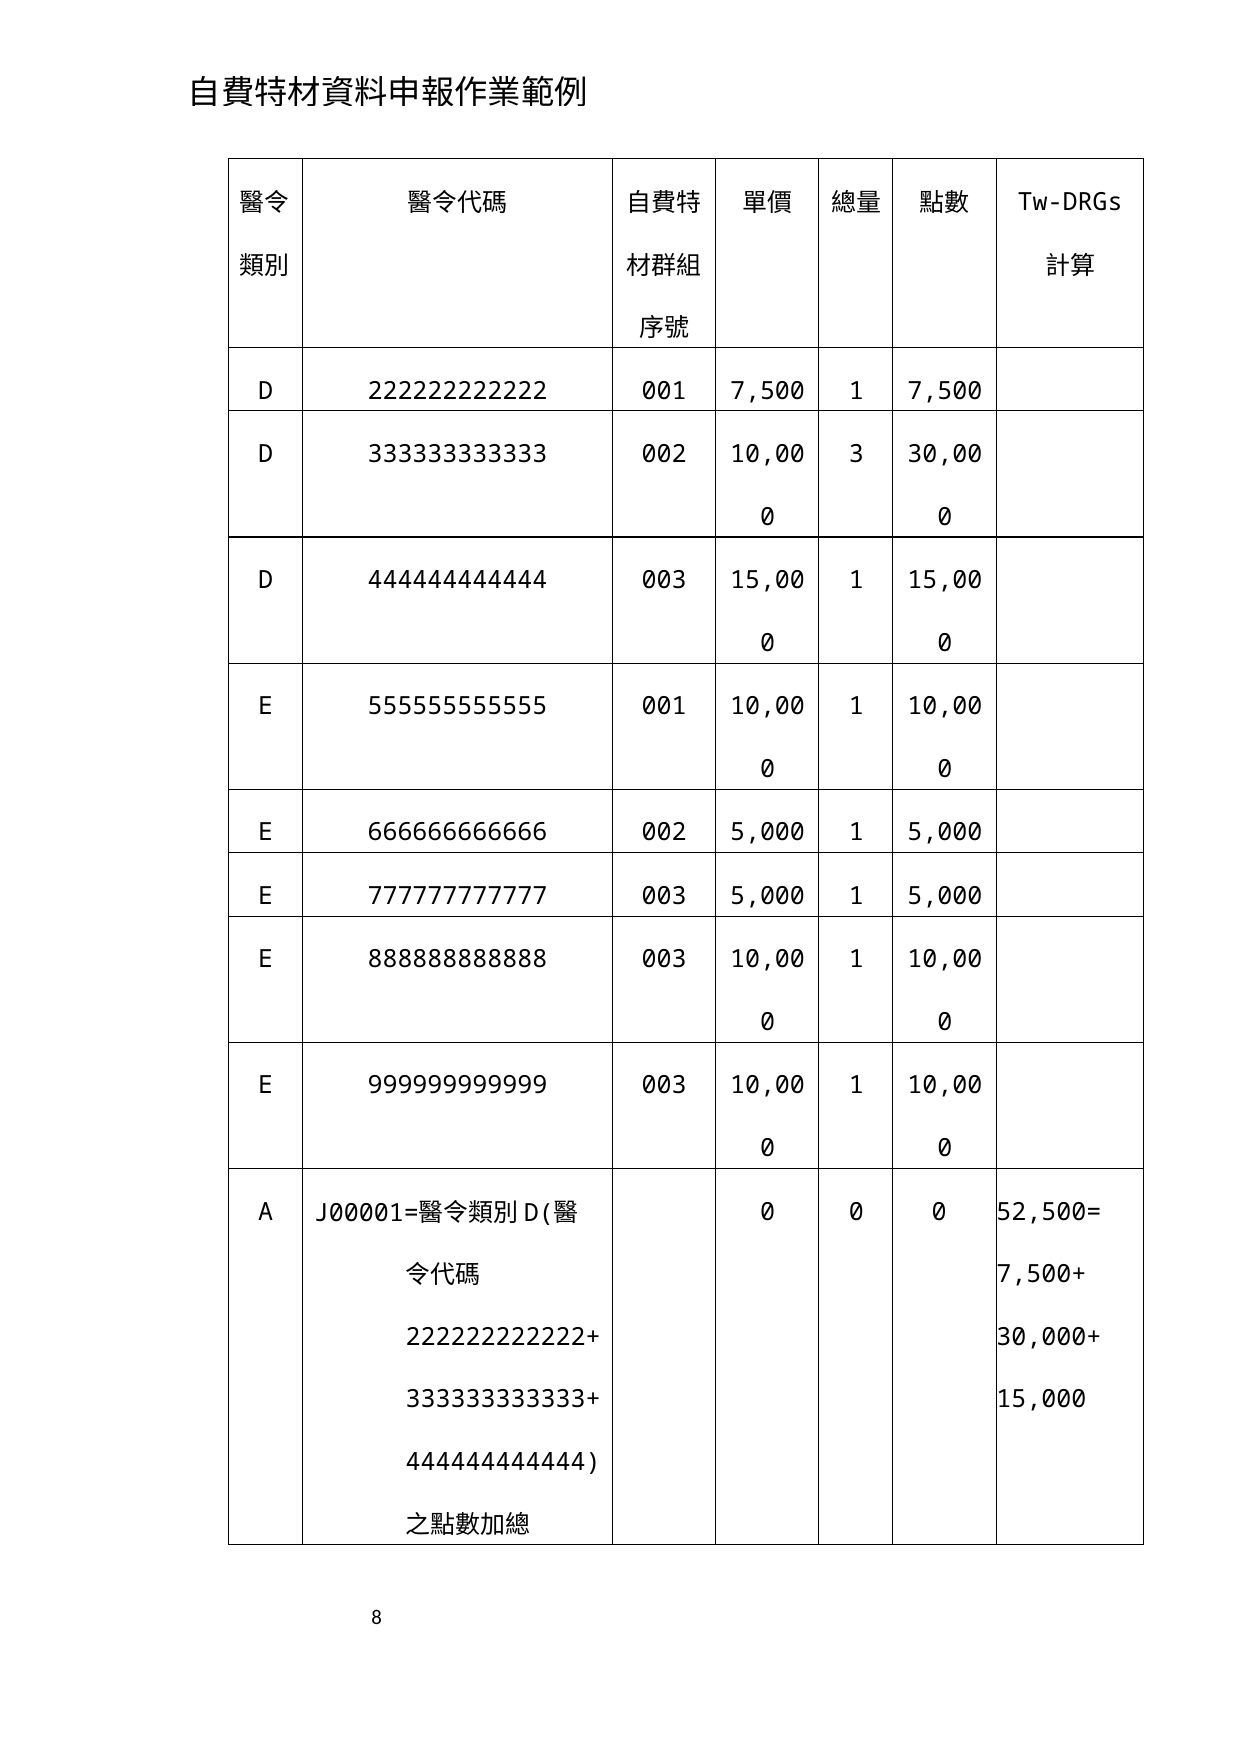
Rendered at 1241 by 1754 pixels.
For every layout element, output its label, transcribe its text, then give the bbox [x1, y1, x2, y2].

table_cell 555555555555 [303, 664, 612, 788]
table_cell 1 [819, 538, 892, 662]
table_cell E [229, 917, 302, 1042]
table_cell E [229, 853, 302, 916]
table_cell 15,000 [716, 538, 818, 662]
table_header 醫令類別 [229, 159, 302, 347]
table_cell 0 [716, 1169, 818, 1544]
table_cell 003 [613, 1043, 715, 1168]
table_cell E [229, 790, 302, 852]
table_cell [997, 853, 1143, 916]
table_cell 5,000 [893, 853, 996, 916]
table_cell 10,000 [716, 664, 818, 788]
table_cell E [229, 664, 302, 788]
table_cell [997, 790, 1143, 852]
table_cell 1 [819, 348, 892, 410]
table_header Tw-DRGs計算 [997, 159, 1143, 347]
table_cell 10,000 [893, 664, 996, 788]
table_cell 15,000 [893, 538, 996, 662]
table_cell 0 [893, 1169, 996, 1544]
table_cell 1 [819, 853, 892, 916]
table_cell E [229, 1043, 302, 1168]
table_cell 10,000 [716, 1043, 818, 1168]
table_cell 001 [613, 664, 715, 788]
table_cell 10,000 [716, 411, 818, 536]
table_cell 5,000 [716, 790, 818, 852]
table_cell 10,000 [716, 917, 818, 1042]
table_cell [997, 917, 1143, 1042]
table_cell [613, 1169, 715, 1544]
table_cell 002 [613, 790, 715, 852]
table_cell 003 [613, 538, 715, 662]
table_cell 5,000 [893, 790, 996, 852]
table_cell [997, 664, 1143, 788]
table_cell 0 [819, 1169, 892, 1544]
table_cell 1 [819, 1043, 892, 1168]
table_cell 002 [613, 411, 715, 536]
table_cell 7,500 [893, 348, 996, 410]
table_cell [997, 538, 1143, 662]
table_cell 444444444444 [303, 538, 612, 662]
table_header 點數 [893, 159, 996, 347]
table_cell [997, 348, 1143, 410]
table_cell [997, 411, 1143, 536]
table_cell 888888888888 [303, 917, 612, 1042]
table_cell 10,000 [893, 1043, 996, 1168]
table_cell 222222222222 [303, 348, 612, 410]
table_cell 666666666666 [303, 790, 612, 852]
table_cell 1 [819, 664, 892, 788]
table_cell D [229, 348, 302, 410]
table_cell 5,000 [716, 853, 818, 916]
table_header 單價 [716, 159, 818, 347]
table_cell 52,500= 7,500+ 30,000+ 15,000 [997, 1169, 1143, 1544]
table_header 自費特材群組序號 [613, 159, 715, 347]
table_cell 003 [613, 917, 715, 1042]
table_cell 333333333333 [303, 411, 612, 536]
table_cell 30,000 [893, 411, 996, 536]
table_header 醫令代碼 [303, 159, 612, 347]
table_cell J00001=醫令類別D(醫令代碼222222222222+333333333333+444444444444)之點數加總 [303, 1169, 612, 1544]
table_cell 001 [613, 348, 715, 410]
table_cell 999999999999 [303, 1043, 612, 1168]
table_cell 777777777777 [303, 853, 612, 916]
table_cell D [229, 411, 302, 536]
table_cell 3 [819, 411, 892, 536]
table_cell D [229, 538, 302, 662]
table_cell 003 [613, 853, 715, 916]
table_cell 10,000 [893, 917, 996, 1042]
table_cell A [229, 1169, 302, 1544]
table_cell [997, 1043, 1143, 1168]
table_cell 1 [819, 790, 892, 852]
table_cell 7,500 [716, 348, 818, 410]
table_cell 1 [819, 917, 892, 1042]
table_header 總量 [819, 159, 892, 347]
